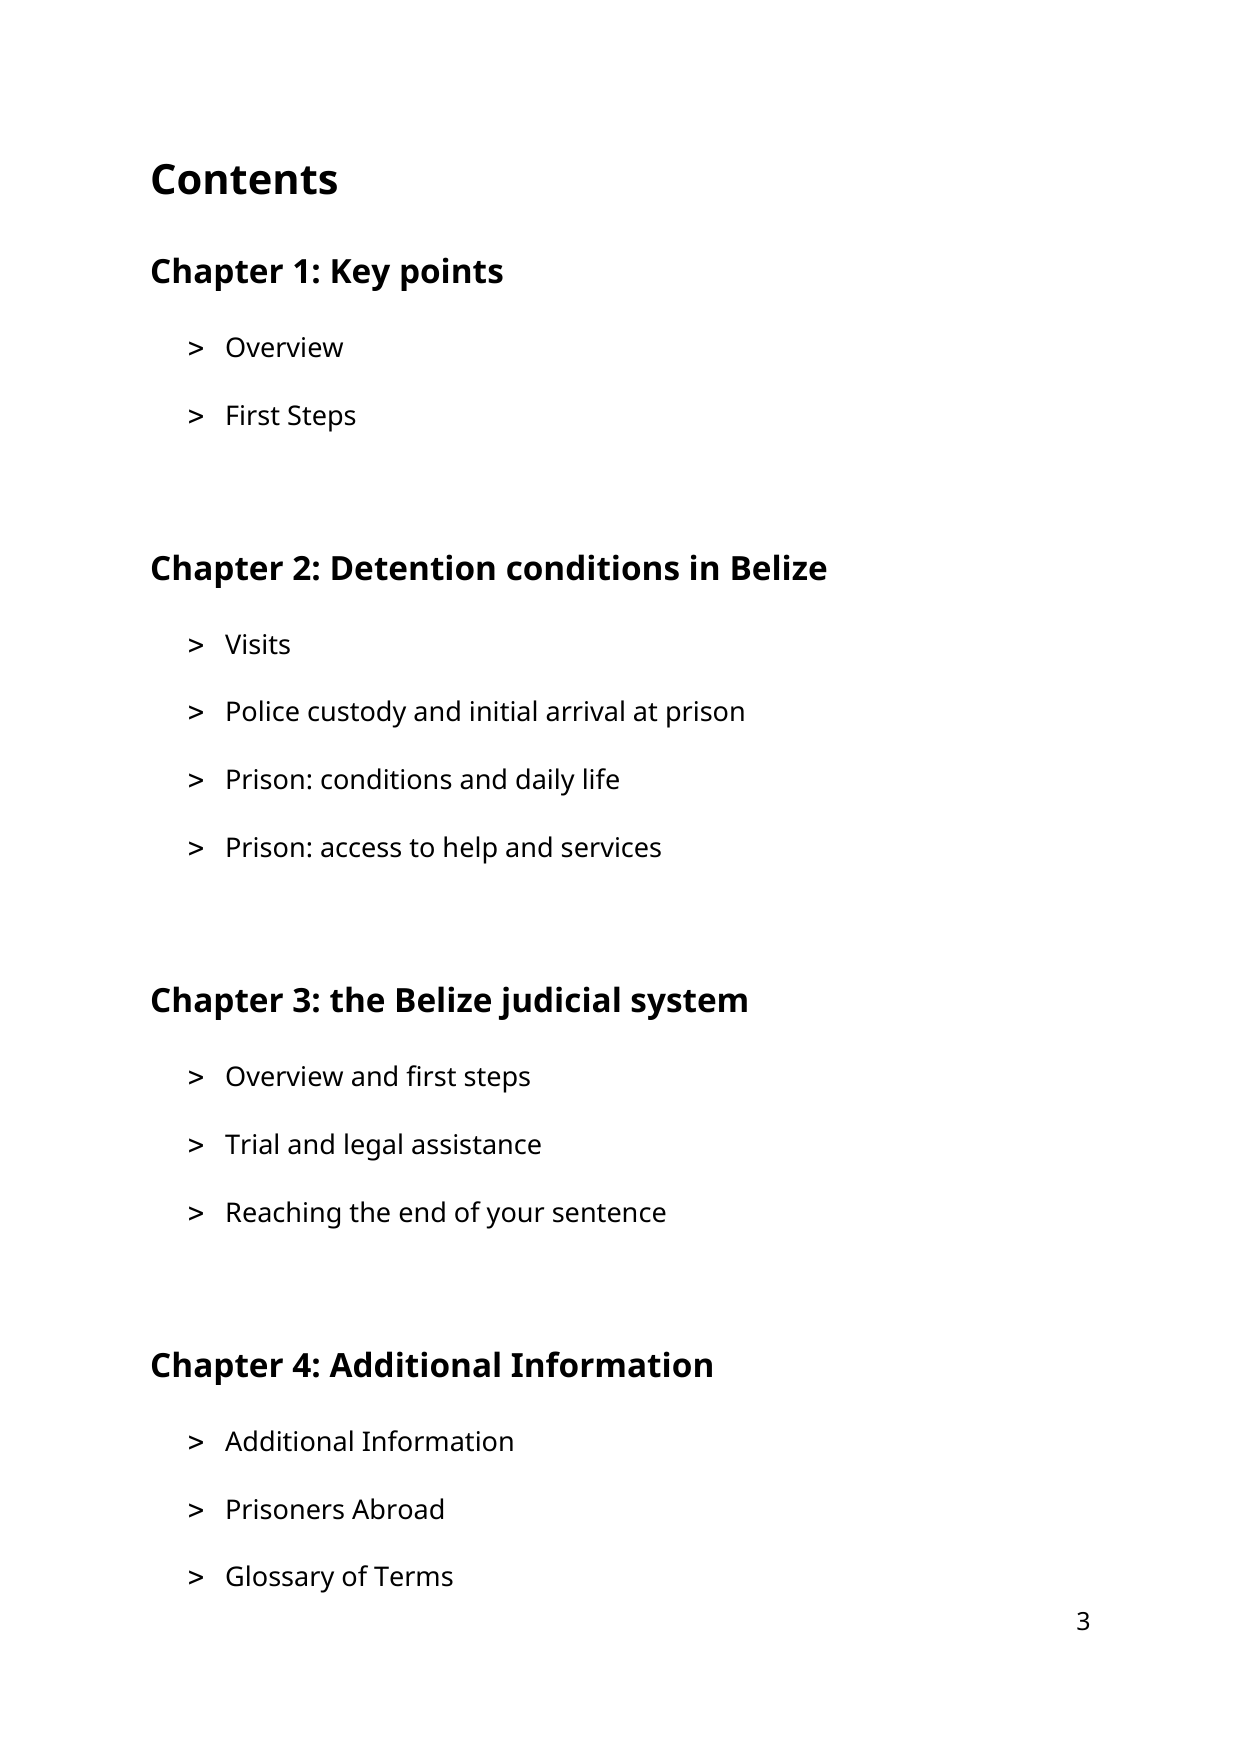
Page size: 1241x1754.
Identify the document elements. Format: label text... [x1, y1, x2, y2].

list First Steps [187, 396, 1090, 433]
text Chapter 4: Additional Information [150, 1342, 1090, 1387]
list Police custody and initial arrival at prison [187, 693, 1090, 730]
list Additional Information [187, 1422, 1090, 1459]
text Contents [150, 150, 1090, 207]
list Trial and legal assistance [187, 1125, 1090, 1162]
list Prison: conditions and daily life [187, 761, 1090, 798]
list Overview [187, 328, 1090, 365]
text Chapter 3: the Belize judicial system [150, 977, 1090, 1022]
text Chapter 1: Key points [150, 248, 1090, 293]
list Visits [187, 625, 1090, 662]
text Chapter 2: Detention conditions in Belize [150, 544, 1090, 590]
list Reaching the end of your sentence [187, 1193, 1090, 1230]
list Prison: access to help and services [187, 828, 1090, 865]
list Glossary of Terms [187, 1558, 1090, 1595]
list Prisoners Abroad [187, 1490, 1090, 1527]
list Overview and first steps [187, 1058, 1090, 1094]
